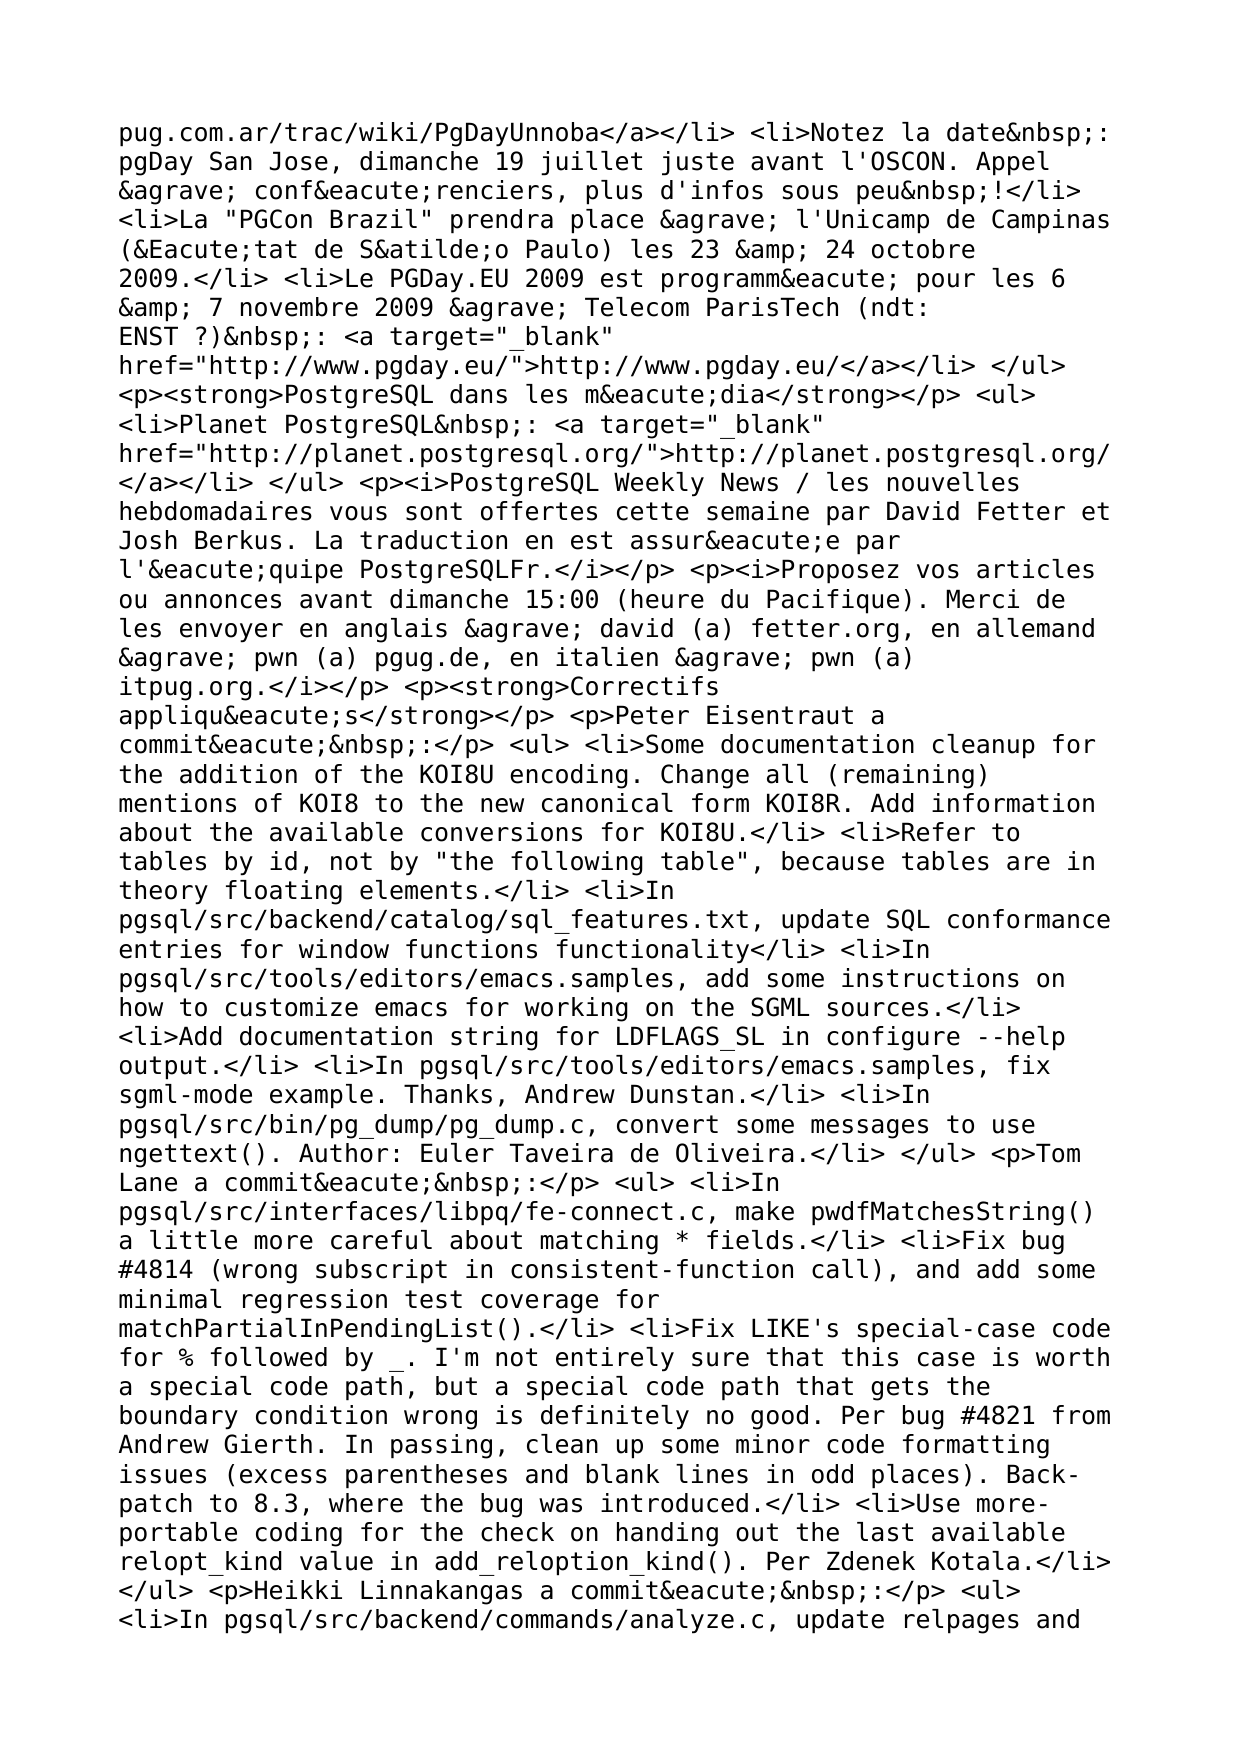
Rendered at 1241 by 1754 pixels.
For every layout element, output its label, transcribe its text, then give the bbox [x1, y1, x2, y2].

text pug.com.ar/trac/wiki/PgDayUnnoba</a></li> <li>Notez la date&nbsp;: pgDay San Jose, dimanche 19 juillet juste avant l'OSCON. Appel &agrave; conf&eacute;renciers, plus d'infos sous peu&nbsp;!</li> <li>La "PGCon Brazil" prendra place &agrave; l'Unicamp de Campinas (&Eacute;tat de S&atilde;o Paulo) les 23 &amp; 24 octobre 2009.</li> <li>Le PGDay.EU 2009 est programm&eacute; pour les 6 &amp; 7 novembre 2009 &agrave; Telecom ParisTech (ndt: ENST ?)&nbsp;: <a target="_blank" href="http://www.pgday.eu/">http://www.pgday.eu/</a></li> </ul> <p><strong>PostgreSQL dans les m&eacute;dia</strong></p> <ul> <li>Planet PostgreSQL&nbsp;: <a target="_blank" href="http://planet.postgresql.org/">http://planet.postgresql.org/</a></li> </ul> <p><i>PostgreSQL Weekly News / les nouvelles hebdomadaires vous sont offertes cette semaine par David Fetter et Josh Berkus. La traduction en est assur&eacute;e par l'&eacute;quipe PostgreSQLFr.</i></p> <p><i>Proposez vos articles ou annonces avant dimanche 15:00 (heure du Pacifique). Merci de les envoyer en anglais &agrave; david (a) fetter.org, en allemand &agrave; pwn (a) pgug.de, en italien &agrave; pwn (a) itpug.org.</i></p> <p><strong>Correctifs appliqu&eacute;s</strong></p> <p>Peter Eisentraut a commit&eacute;&nbsp;:</p> <ul> <li>Some documentation cleanup for the addition of the KOI8U encoding. Change all (remaining) mentions of KOI8 to the new canonical form KOI8R. Add information about the available conversions for KOI8U.</li> <li>Refer to tables by id, not by "the following table", because tables are in theory floating elements.</li> <li>In pgsql/src/backend/catalog/sql_features.txt, update SQL conformance entries for window functions functionality</li> <li>In pgsql/src/tools/editors/emacs.samples, add some instructions on how to customize emacs for working on the SGML sources.</li> <li>Add documentation string for LDFLAGS_SL in configure --help output.</li> <li>In pgsql/src/tools/editors/emacs.samples, fix sgml-mode example. Thanks, Andrew Dunstan.</li> <li>In pgsql/src/bin/pg_dump/pg_dump.c, convert some messages to use ngettext(). Author: Euler Taveira de Oliveira.</li> </ul> <p>Tom Lane a commit&eacute;&nbsp;:</p> <ul> <li>In pgsql/src/interfaces/libpq/fe-connect.c, make pwdfMatchesString() a little more careful about matching * fields.</li> <li>Fix bug #4814 (wrong subscript in consistent-function call), and add some minimal regression test coverage for matchPartialInPendingList().</li> <li>Fix LIKE's special-case code for % followed by _. I'm not entirely sure that this case is worth a special code path, but a special code path that gets the boundary condition wrong is definitely no good. Per bug #4821 from Andrew Gierth. In passing, clean up some minor code formatting issues (excess parentheses and blank lines in odd places). Back-patch to 8.3, where the bug was introduced.</li> <li>Use more-portable coding for the check on handing out the last available relopt_kind value in add_reloption_kind(). Per Zdenek Kotala.</li> </ul> <p>Heikki Linnakangas a commit&eacute;&nbsp;:</p> <ul> <li>In pgsql/src/backend/commands/analyze.c, update relpages and [118, 118, 1122, 1635]
